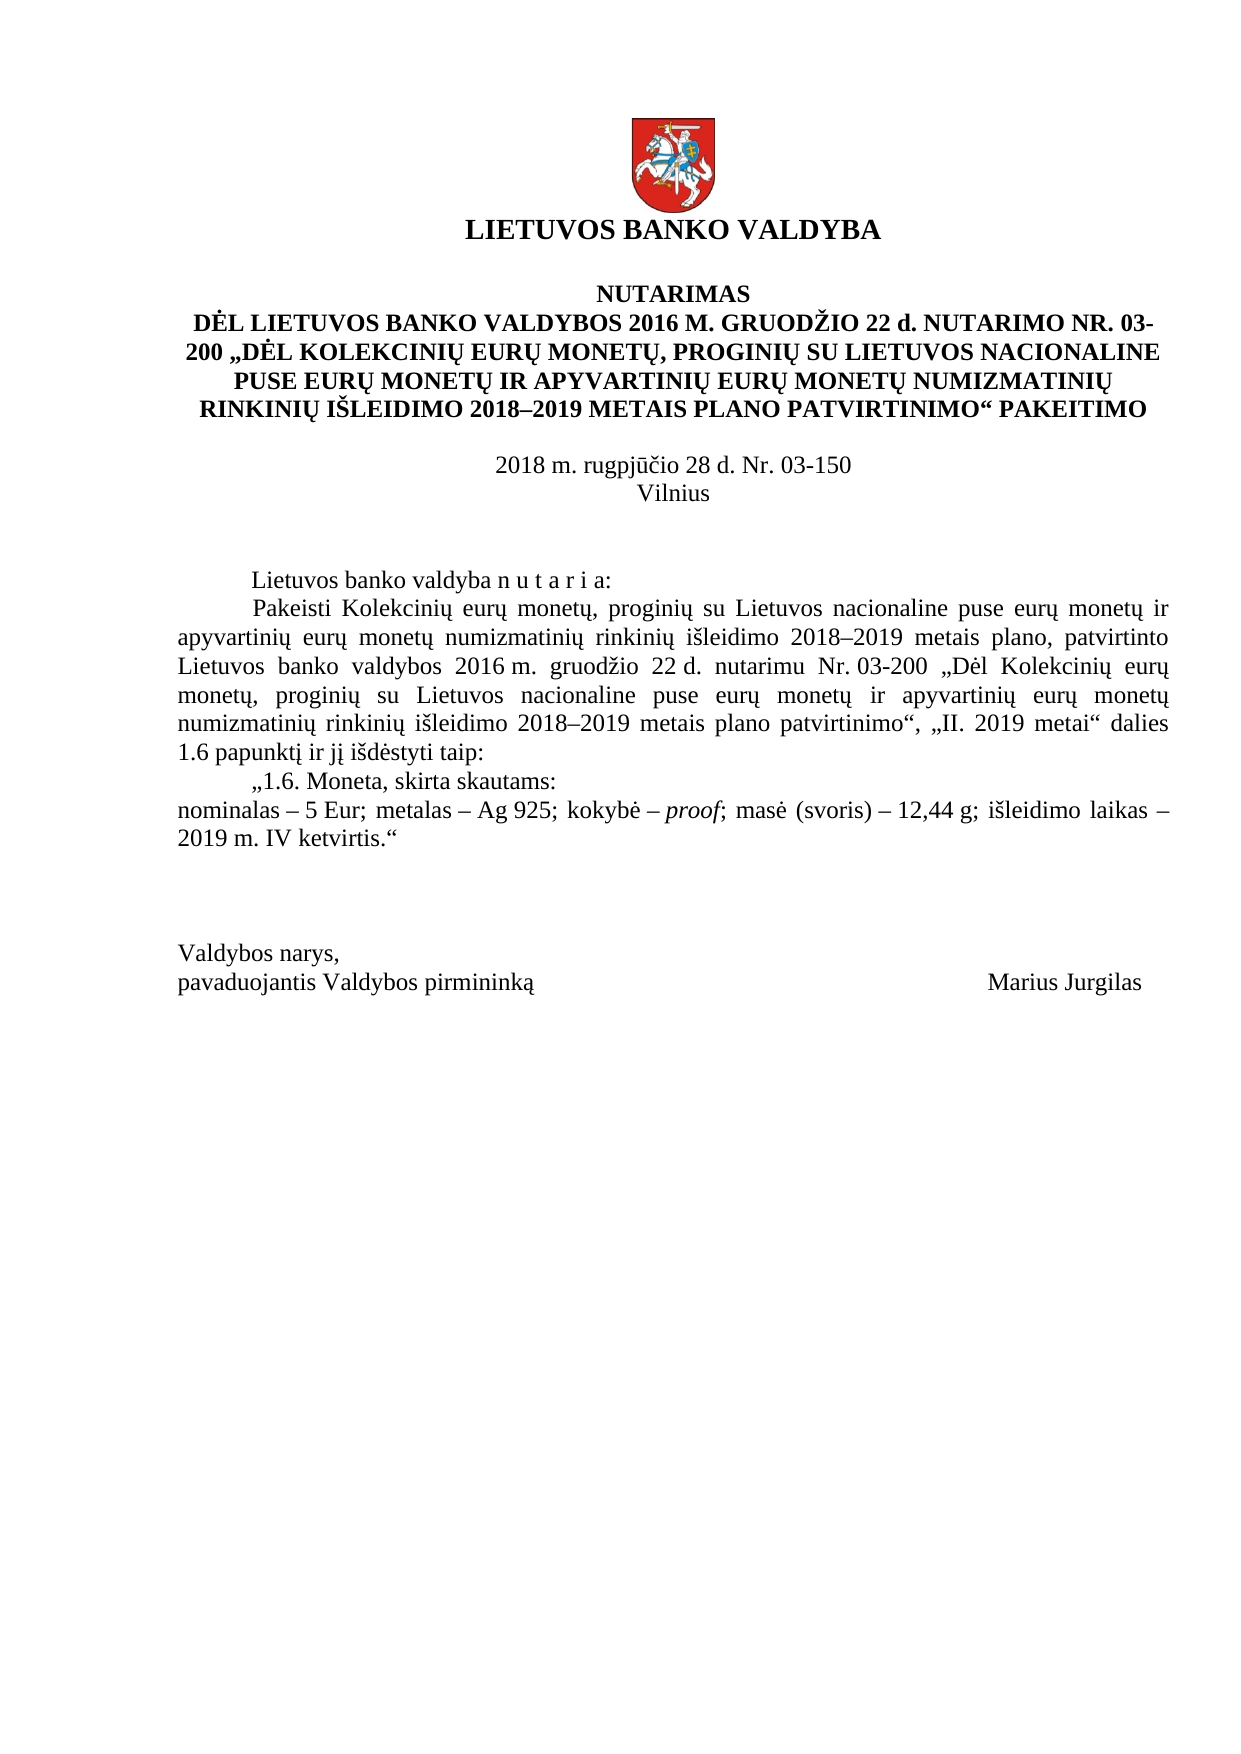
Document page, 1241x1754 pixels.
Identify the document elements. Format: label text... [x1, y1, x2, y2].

text „1.6. Moneta, skirta skautams: [177, 766, 1169, 795]
text Pakeisti Kolekcinių eurų monetų, proginių su Lietuvos nacionaline puse eurų monetų ir apyvartinių eurų monetų numizmatinių rinkinių išleidimo 2018–2019 metais plano, patvirtinto Lietuvos banko valdybos 2016 m. gruodžio 22 d. nutarimu Nr. 03-200 „Dėl Kolekcinių eurų monetų, proginių su Lietuvos nacionaline puse eurų monetų ir apyvartinių eurų monetų numizmatinių rinkinių išleidimo 2018–2019 metais plano patvirtinimo“, „II. 2019 metai“ dalies 1.6 papunktį ir jį išdėstyti taip: [177, 593, 1169, 766]
text DĖL LIETUVOS BANKO VALDYBOS 2016 M. GRUODŽIO 22 d. NUTARIMO NR. 03-200 „DĖL KOLEKCINIŲ EURŲ MONETŲ, PROGINIŲ SU LIETUVOS NACIONALINE PUSE EURŲ MONETŲ IR APYVARTINIŲ EURŲ MONETŲ NUMIZMATINIŲ RINKINIŲ IŠLEIDIMO 2018–2019 METAIS PLANO PATVIRTINIMO“ PAKEITIMO [177, 308, 1169, 423]
text NUTARIMAS [177, 279, 1169, 308]
text pavaduojantis Valdybos pirmininką Marius Jurgilas [177, 967, 1169, 996]
text 2018 m. rugpjūčio 28 d. Nr. 03-150 [177, 450, 1169, 478]
text Valdybos narys, [177, 938, 1169, 967]
text Vilnius [177, 478, 1169, 507]
text LIETUVOS BANKO VALDYBA [177, 212, 1169, 246]
text Lietuvos banko valdyba n u t a r i a: [177, 565, 1169, 593]
text nominalas – 5 Eur; metalas – Ag 925; kokybė – proof; masė (svoris) – 12,44 g; išleidimo laikas – 2019 m. IV ketvirtis.“ [177, 795, 1169, 852]
